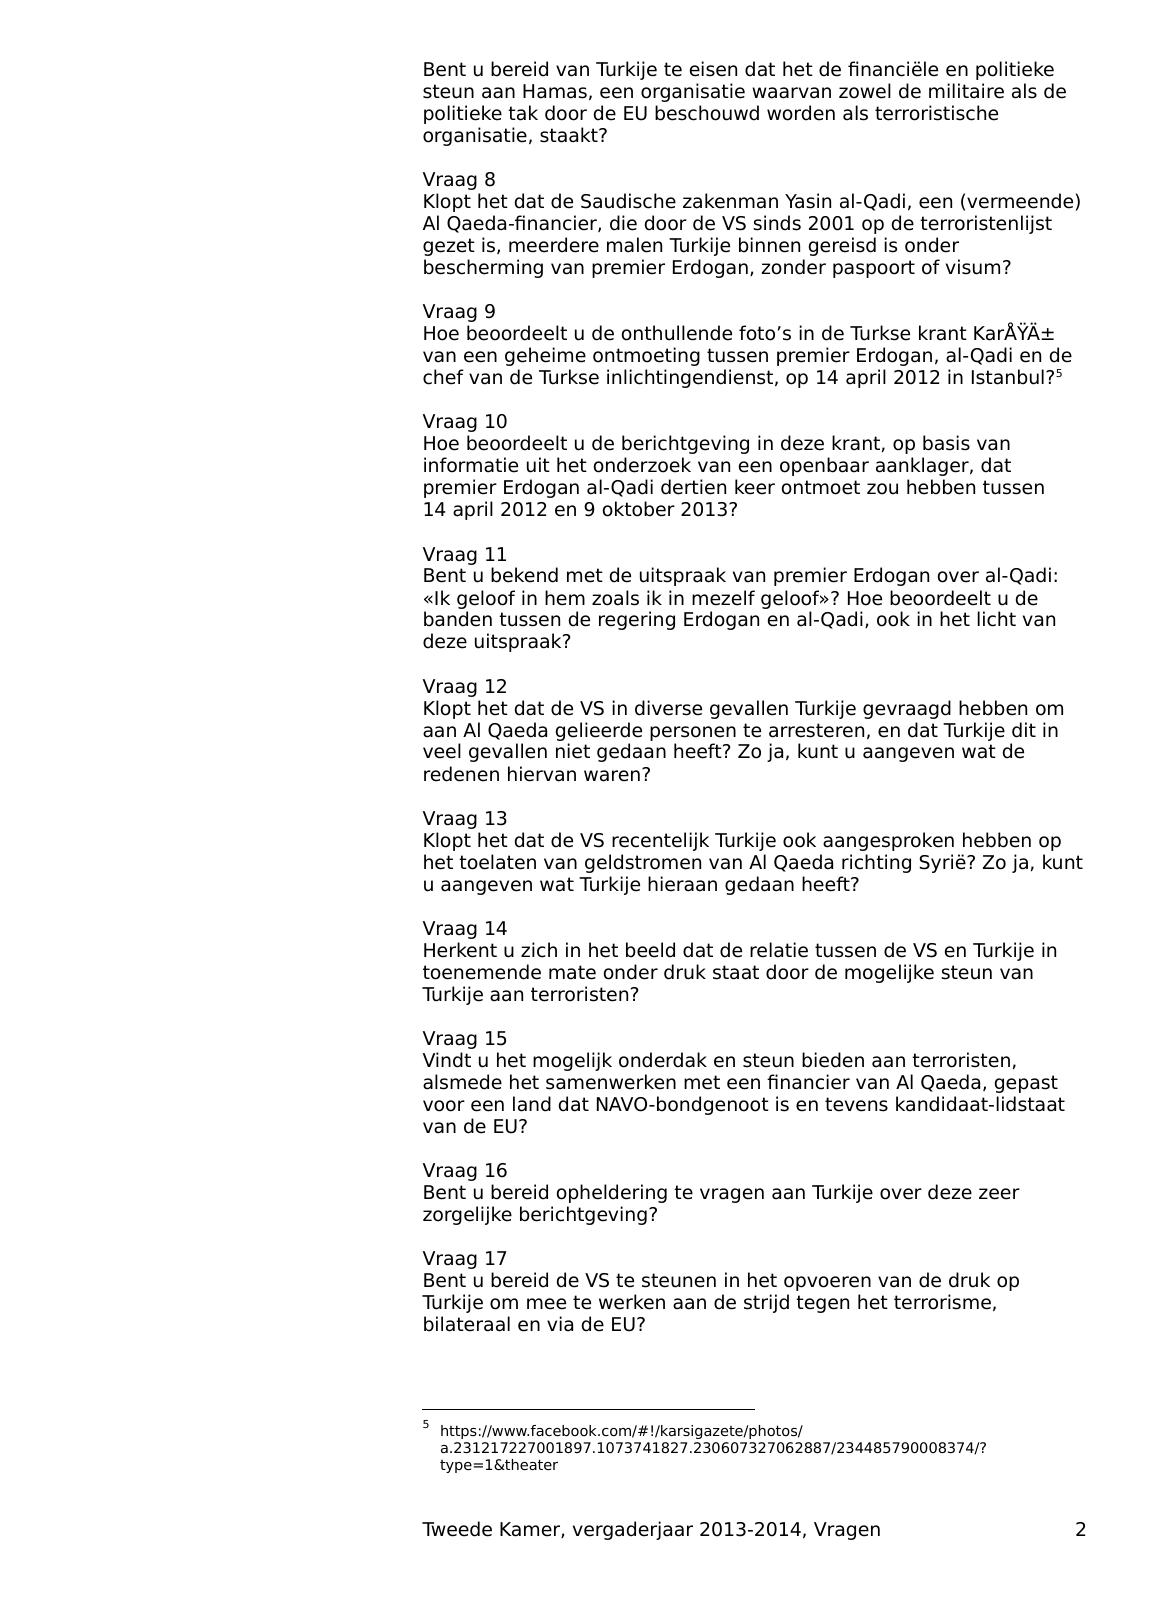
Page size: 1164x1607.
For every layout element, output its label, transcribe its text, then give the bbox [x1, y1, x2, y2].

text Vraag 10 [422, 411, 1087, 433]
text Bent u bereid van Turkije te eisen dat het de financiële en politieke steun aan Hamas, een organisatie waarvan zowel de militaire als de politieke tak door de EU beschouwd worden als terroristische organisatie, staakt? [422, 59, 1087, 147]
text Vraag 15 [422, 1028, 1087, 1050]
text Vraag 17 [422, 1248, 1087, 1270]
text Klopt het dat de Saudische zakenman Yasin al-Qadi, een (vermeende) Al Qaeda-financier, die door de VS sinds 2001 op de terroristenlijst gezet is, meerdere malen Turkije binnen gereisd is onder bescherming van premier Erdogan, zonder paspoort of visum? [422, 191, 1087, 279]
text Vraag 12 [422, 676, 1087, 697]
text Vraag 13 [422, 808, 1087, 829]
text Bent u bereid opheldering te vragen aan Turkije over deze zeer zorgelijke berichtgeving? [422, 1182, 1087, 1226]
text Vraag 11 [422, 543, 1087, 565]
text Herkent u zich in het beeld dat de relatie tussen de VS en Turkije in toenemende mate onder druk staat door de mogelijke steun van Turkije aan terroristen? [422, 940, 1087, 1006]
text Klopt het dat de VS recentelijk Turkije ook aangesproken hebben op het toelaten van geldstromen van Al Qaeda richting Syrië? Zo ja, kunt u aangeven wat Turkije hieraan gedaan heeft? [422, 829, 1087, 896]
text Hoe beoordeelt u de onthullende foto’s in de Turkse krant KarÅŸÄ± van een geheime ontmoeting tussen premier Erdogan, al-Qadi en de chef van de Turkse inlichtingendienst, op 14 april 2012 in Istanbul? [422, 323, 1087, 389]
text https://www.facebook.com/#!/karsigazete/photos/a.231217227001897.1073741827.230607327062887/234485790008374/?type=1&theater [422, 1418, 1087, 1474]
text Vraag 8 [422, 169, 1087, 191]
text Vraag 9 [422, 301, 1087, 323]
text Klopt het dat de VS in diverse gevallen Turkije gevraagd hebben om aan Al Qaeda gelieerde personen te arresteren, en dat Turkije dit in veel gevallen niet gedaan heeft? Zo ja, kunt u aangeven wat de redenen hiervan waren? [422, 697, 1087, 785]
text Vindt u het mogelijk onderdak en steun bieden aan terroristen, alsmede het samenwerken met een financier van Al Qaeda, gepast voor een land dat NAVO-bondgenoot is en tevens kandidaat-lidstaat van de EU? [422, 1050, 1087, 1138]
text Bent u bereid de VS te steunen in het opvoeren van de druk op Turkije om mee te werken aan de strijd tegen het terrorisme, bilateraal en via de EU? [422, 1270, 1087, 1336]
text Vraag 16 [422, 1160, 1087, 1182]
text Bent u bekend met de uitspraak van premier Erdogan over al-Qadi: «Ik geloof in hem zoals ik in mezelf geloof»? Hoe beoordeelt u de banden tussen de regering Erdogan en al-Qadi, ook in het licht van deze uitspraak? [422, 565, 1087, 653]
text Vraag 14 [422, 918, 1087, 940]
text Hoe beoordeelt u de berichtgeving in deze krant, op basis van informatie uit het onderzoek van een openbaar aanklager, dat premier Erdogan al-Qadi dertien keer ontmoet zou hebben tussen 14 april 2012 en 9 oktober 2013? [422, 433, 1087, 521]
